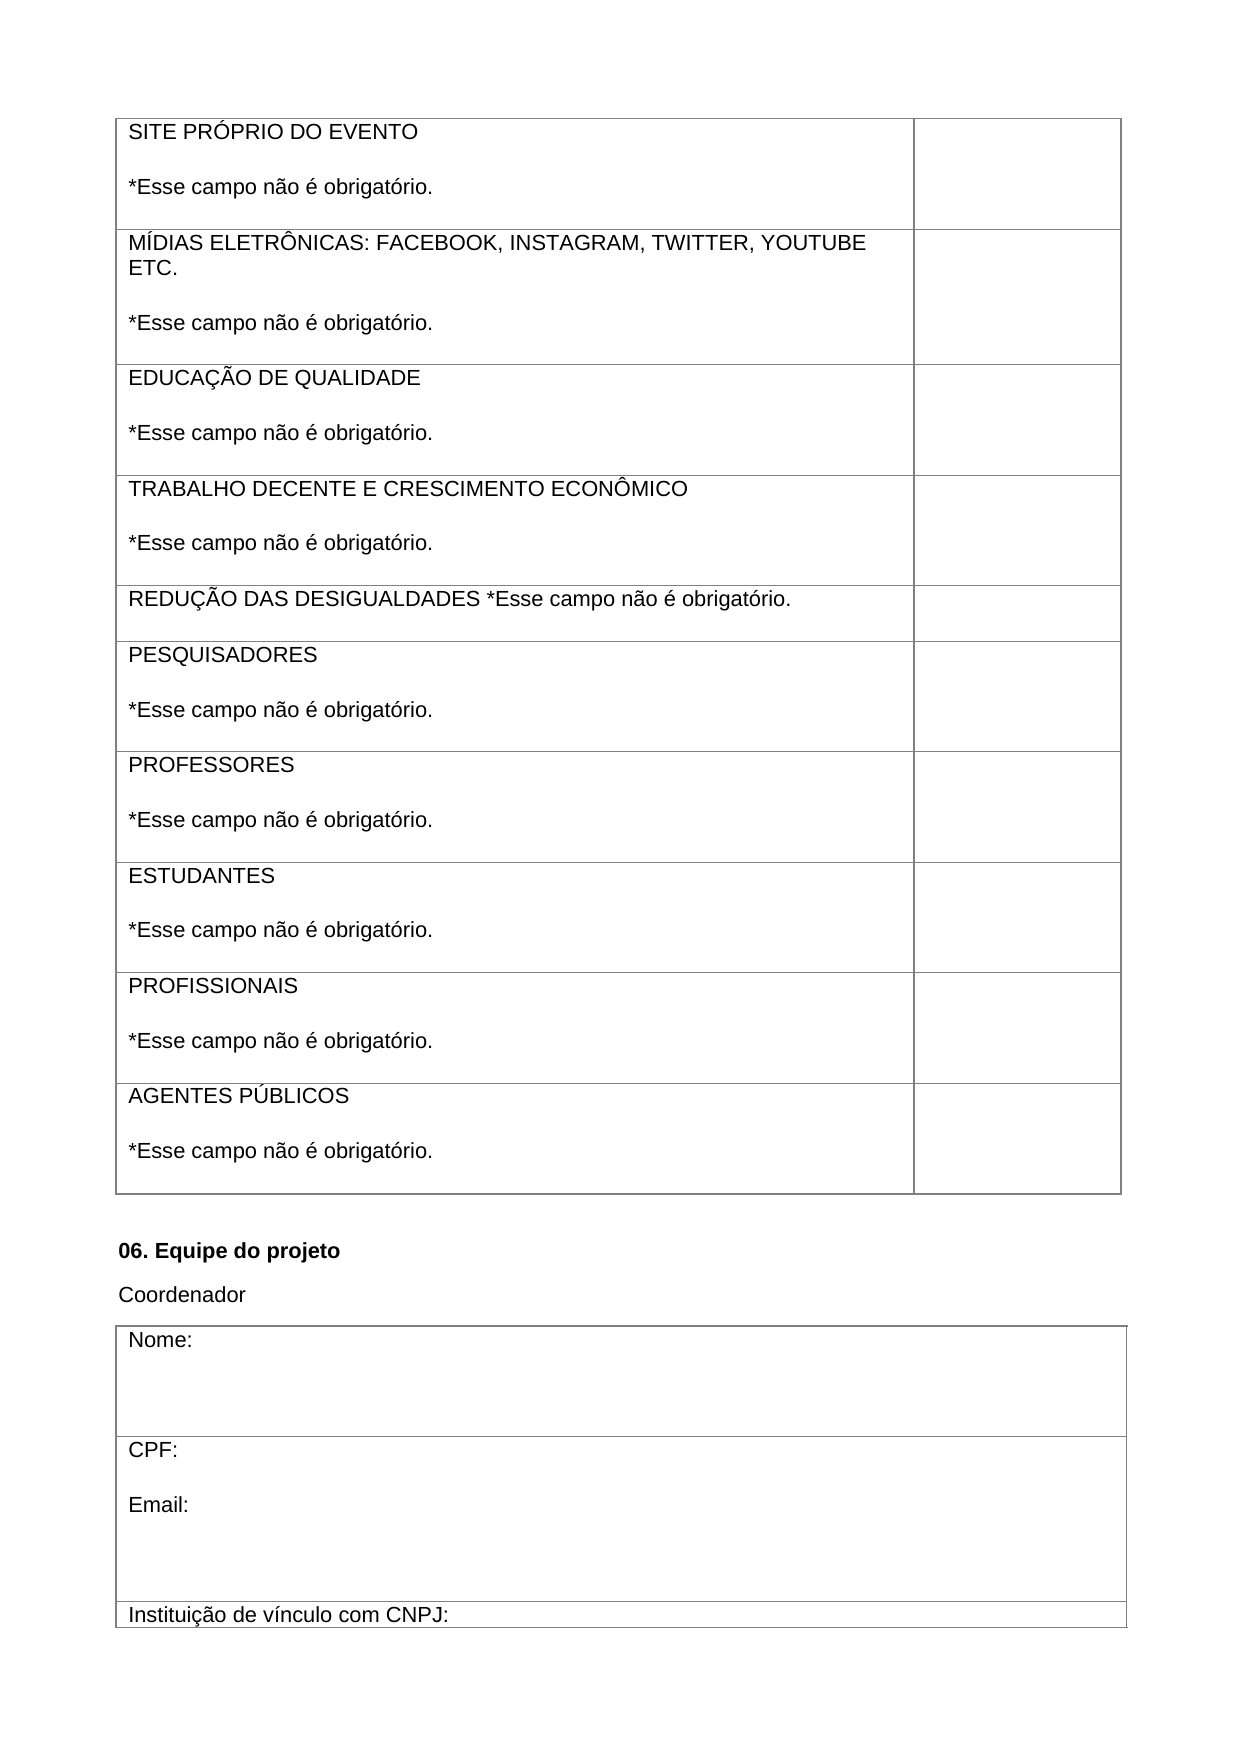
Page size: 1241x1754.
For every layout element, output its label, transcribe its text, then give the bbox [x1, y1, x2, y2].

table_cell [915, 863, 1120, 972]
table_cell [915, 1084, 1120, 1193]
table_cell [915, 586, 1120, 641]
table_cell MÍDIAS ELETRÔNICAS: FACEBOOK, INSTAGRAM, TWITTER, YOUTUBE ETC. *Esse campo não é obrigatório. [117, 230, 913, 364]
table_cell [915, 752, 1120, 862]
table_cell SITE PRÓPRIO DO EVENTO *Esse campo não é obrigatório. [117, 119, 913, 228]
text 06. Equipe do projeto [118, 1238, 1122, 1263]
table_cell AGENTES PÚBLICOS *Esse campo não é obrigatório. [117, 1084, 913, 1193]
table_cell PROFESSORES *Esse campo não é obrigatório. [117, 752, 913, 862]
table_cell EDUCAÇÃO DE QUALIDADE *Esse campo não é obrigatório. [117, 365, 913, 474]
table_cell [915, 476, 1120, 585]
table_cell [915, 230, 1120, 364]
table_cell ESTUDANTES *Esse campo não é obrigatório. [117, 863, 913, 972]
table_cell [915, 642, 1120, 751]
table_cell PROFISSIONAIS *Esse campo não é obrigatório. [117, 973, 913, 1082]
table_cell [915, 119, 1120, 228]
table_cell REDUÇÃO DAS DESIGUALDADES *Esse campo não é obrigatório. [117, 586, 913, 641]
table_cell [915, 973, 1120, 1082]
table_cell Instituição de vínculo com CNPJ: [117, 1602, 1126, 1627]
table_cell [915, 365, 1120, 474]
table_cell PESQUISADORES *Esse campo não é obrigatório. [117, 642, 913, 751]
table_cell TRABALHO DECENTE E CRESCIMENTO ECONÔMICO *Esse campo não é obrigatório. [117, 476, 913, 585]
table_cell CPF: Email: [117, 1437, 1126, 1601]
text Coordenador [118, 1281, 1122, 1307]
table_header Nome: [117, 1327, 1126, 1436]
